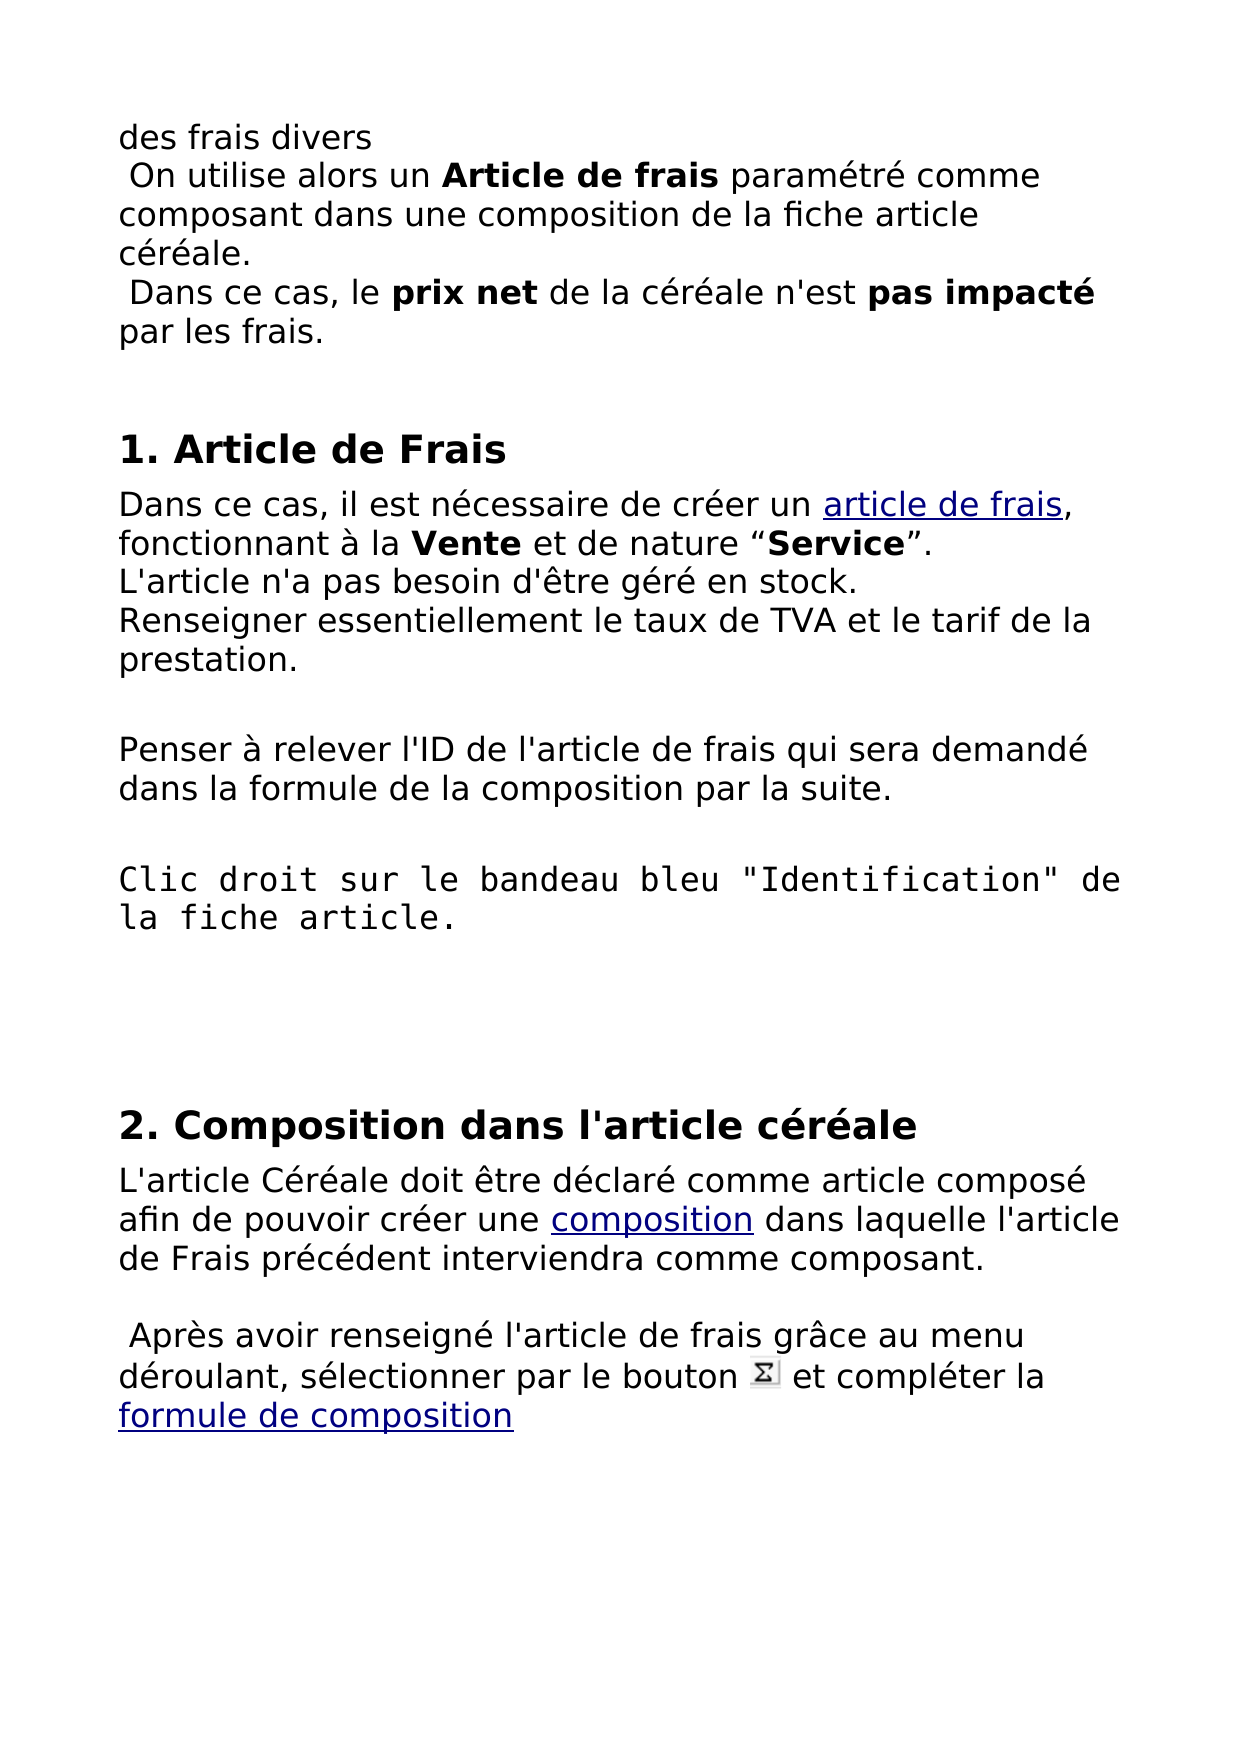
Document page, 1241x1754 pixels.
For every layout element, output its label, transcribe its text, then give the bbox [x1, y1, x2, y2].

text Dans ce cas, il est nécessaire de créer un article de frais, fonctionnant à la Vente et de nature “Service”. L'article n'a pas besoin d'être géré en stock. Renseigner essentiellement le taux de TVA et le tarif de la prestation. [118, 485, 1122, 718]
text Clic droit sur le bandeau bleu "Identification" de la fiche article. [118, 860, 1122, 938]
subtitle 2. Composition dans l'article céréale [118, 1103, 1122, 1149]
subtitle 1. Article de Frais [118, 428, 1122, 473]
text Penser à relever l'ID de l'article de frais qui sera demandé dans la formule de la composition par la suite. [118, 731, 1122, 847]
text L'article Céréale doit être déclaré comme article composé afin de pouvoir créer une composition dans laquelle l'article de Frais précédent interviendra comme composant. Après avoir renseigné l'article de frais grâce au menu déroulant, sélectionner par le bouton et compléter la formule de composition [118, 1161, 1122, 1591]
text des frais divers On utilise alors un Article de frais paramétré comme composant dans une composition de la fiche article céréale. Dans ce cas, le prix net de la céréale n'est pas impacté par les frais. [118, 118, 1122, 390]
picture [750, 1355, 782, 1389]
